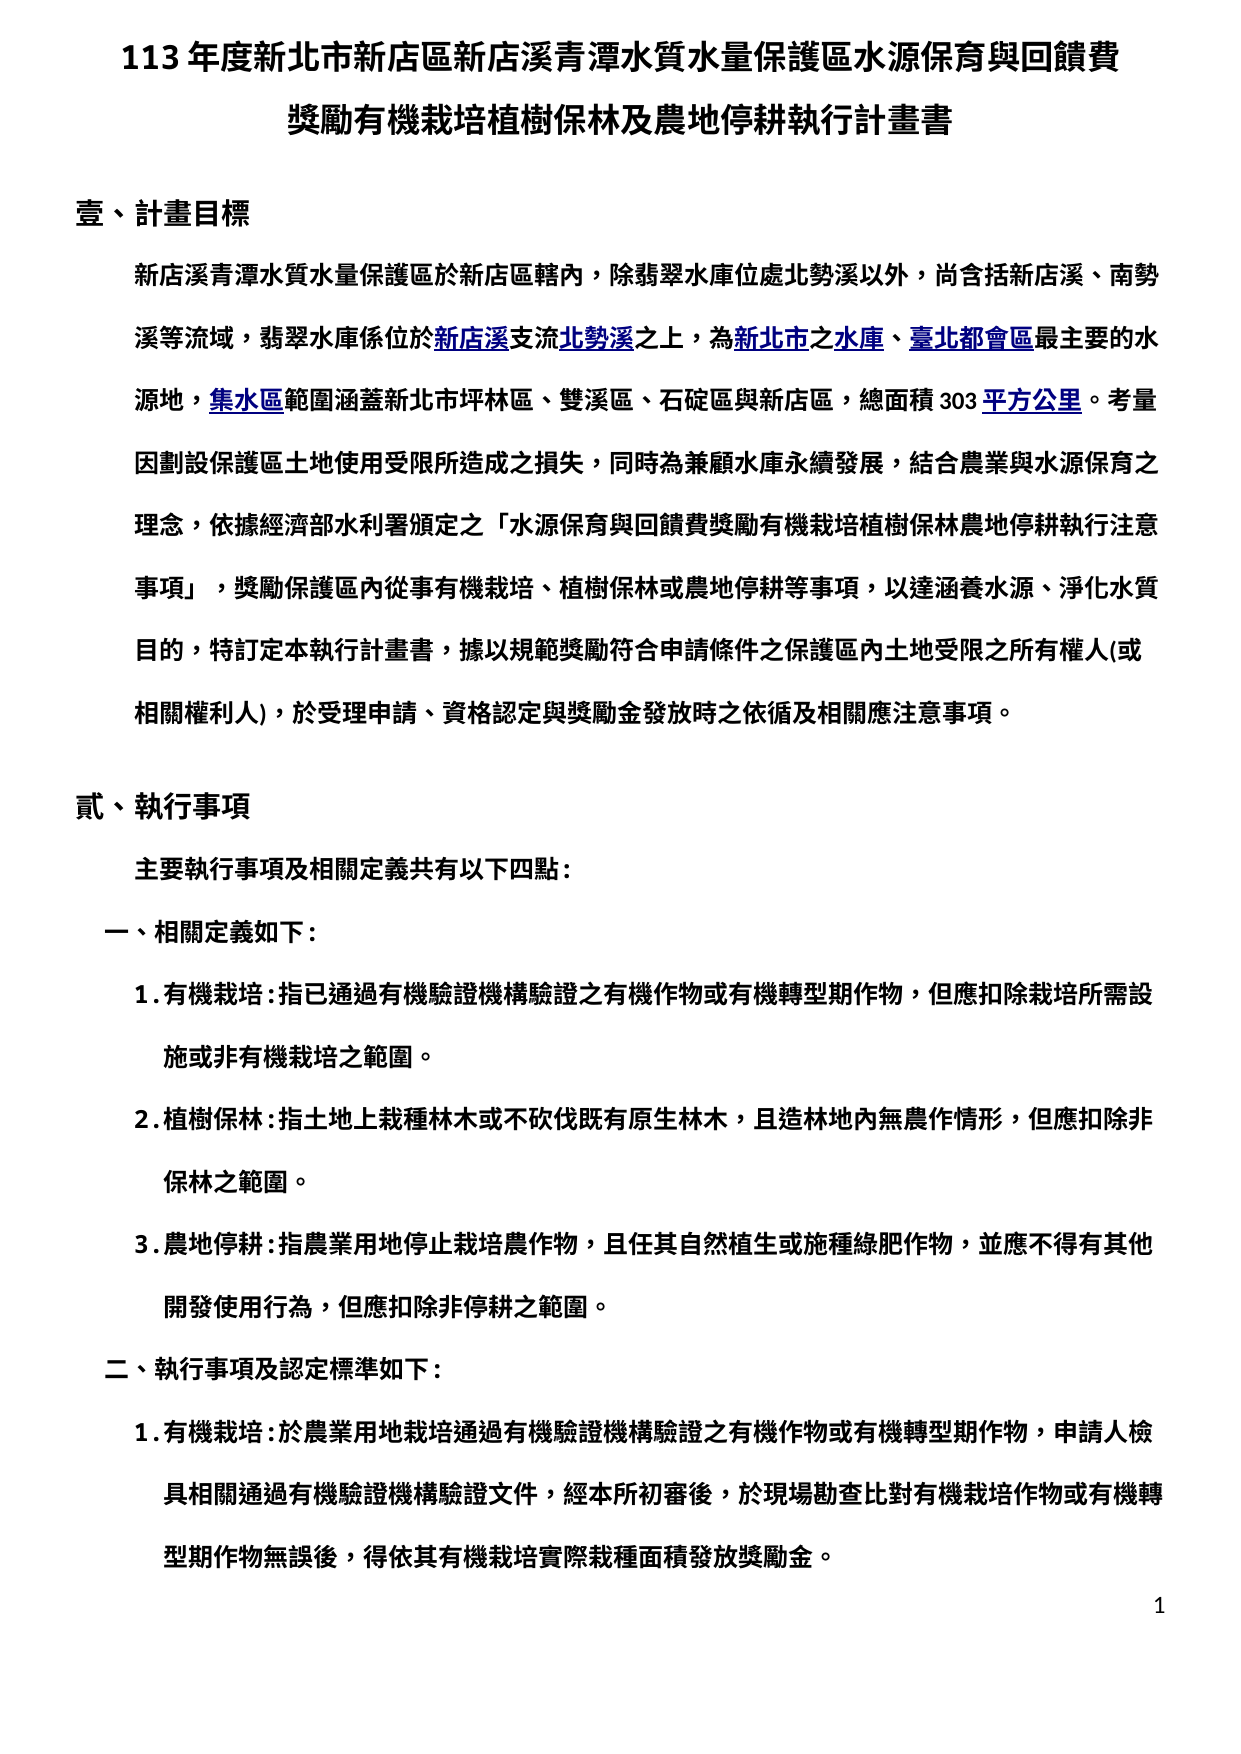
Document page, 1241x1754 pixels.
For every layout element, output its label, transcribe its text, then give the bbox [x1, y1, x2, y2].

list 計畫目標 [75, 170, 1165, 232]
text 1.有機栽培:指已通過有機驗證機構驗證之有機作物或有機轉型期作物，但應扣除栽培所需設施或非有機栽培之範圍。 [134, 951, 1165, 1076]
text 新店溪青潭水質水量保護區於新店區轄內，除翡翠水庫位處北勢溪以外，尚含括新店溪、南勢溪等流域，翡翠水庫係位於新店溪支流北勢溪之上，為新北市之水庫、臺北都會區最主要的水源地，集水區範圍涵蓋新北市坪林區、雙溪區、石碇區與新店區，總面積303平方公里。考量因劃設保護區土地使用受限所造成之損失，同時為兼顧水庫永續發展，結合農業與水源保育之理念，依據經濟部水利署頒定之「水源保育與回饋費獎勵有機栽培植樹保林農地停耕執行注意事項」，獎勵保護區內從事有機栽培、植樹保林或農地停耕等事項，以達涵養水源、淨化水質目的，特訂定本執行計畫書，據以規範獎勵符合申請條件之保護區內土地受限之所有權人(或相關權利人)，於受理申請、資格認定與獎勵金發放時之依循及相關應注意事項。 [134, 232, 1165, 732]
text 主要執行事項及相關定義共有以下四點: [75, 826, 1165, 888]
text 二、執行事項及認定標準如下: [75, 1326, 1165, 1388]
text 113年度新北市新店區新店溪青潭水質水量保護區水源保育與回饋費 [75, 13, 1165, 76]
list 執行事項 [75, 763, 1165, 826]
text 獎勵有機栽培植樹保林及農地停耕執行計畫書 [75, 76, 1165, 138]
text 3.農地停耕:指農業用地停止栽培農作物，且任其自然植生或施種綠肥作物，並應不得有其他開發使用行為，但應扣除非停耕之範圍。 [134, 1201, 1165, 1326]
text 2.植樹保林:指土地上栽種林木或不砍伐既有原生林木，且造林地內無農作情形，但應扣除非保林之範圍。 [134, 1076, 1165, 1201]
text 一、相關定義如下: [75, 888, 1165, 951]
text 1.有機栽培:於農業用地栽培通過有機驗證機構驗證之有機作物或有機轉型期作物，申請人檢具相關通過有機驗證機構驗證文件，經本所初審後，於現場勘查比對有機栽培作物或有機轉型期作物無誤後，得依其有機栽培實際栽種面積發放獎勵金。 [134, 1388, 1165, 1576]
